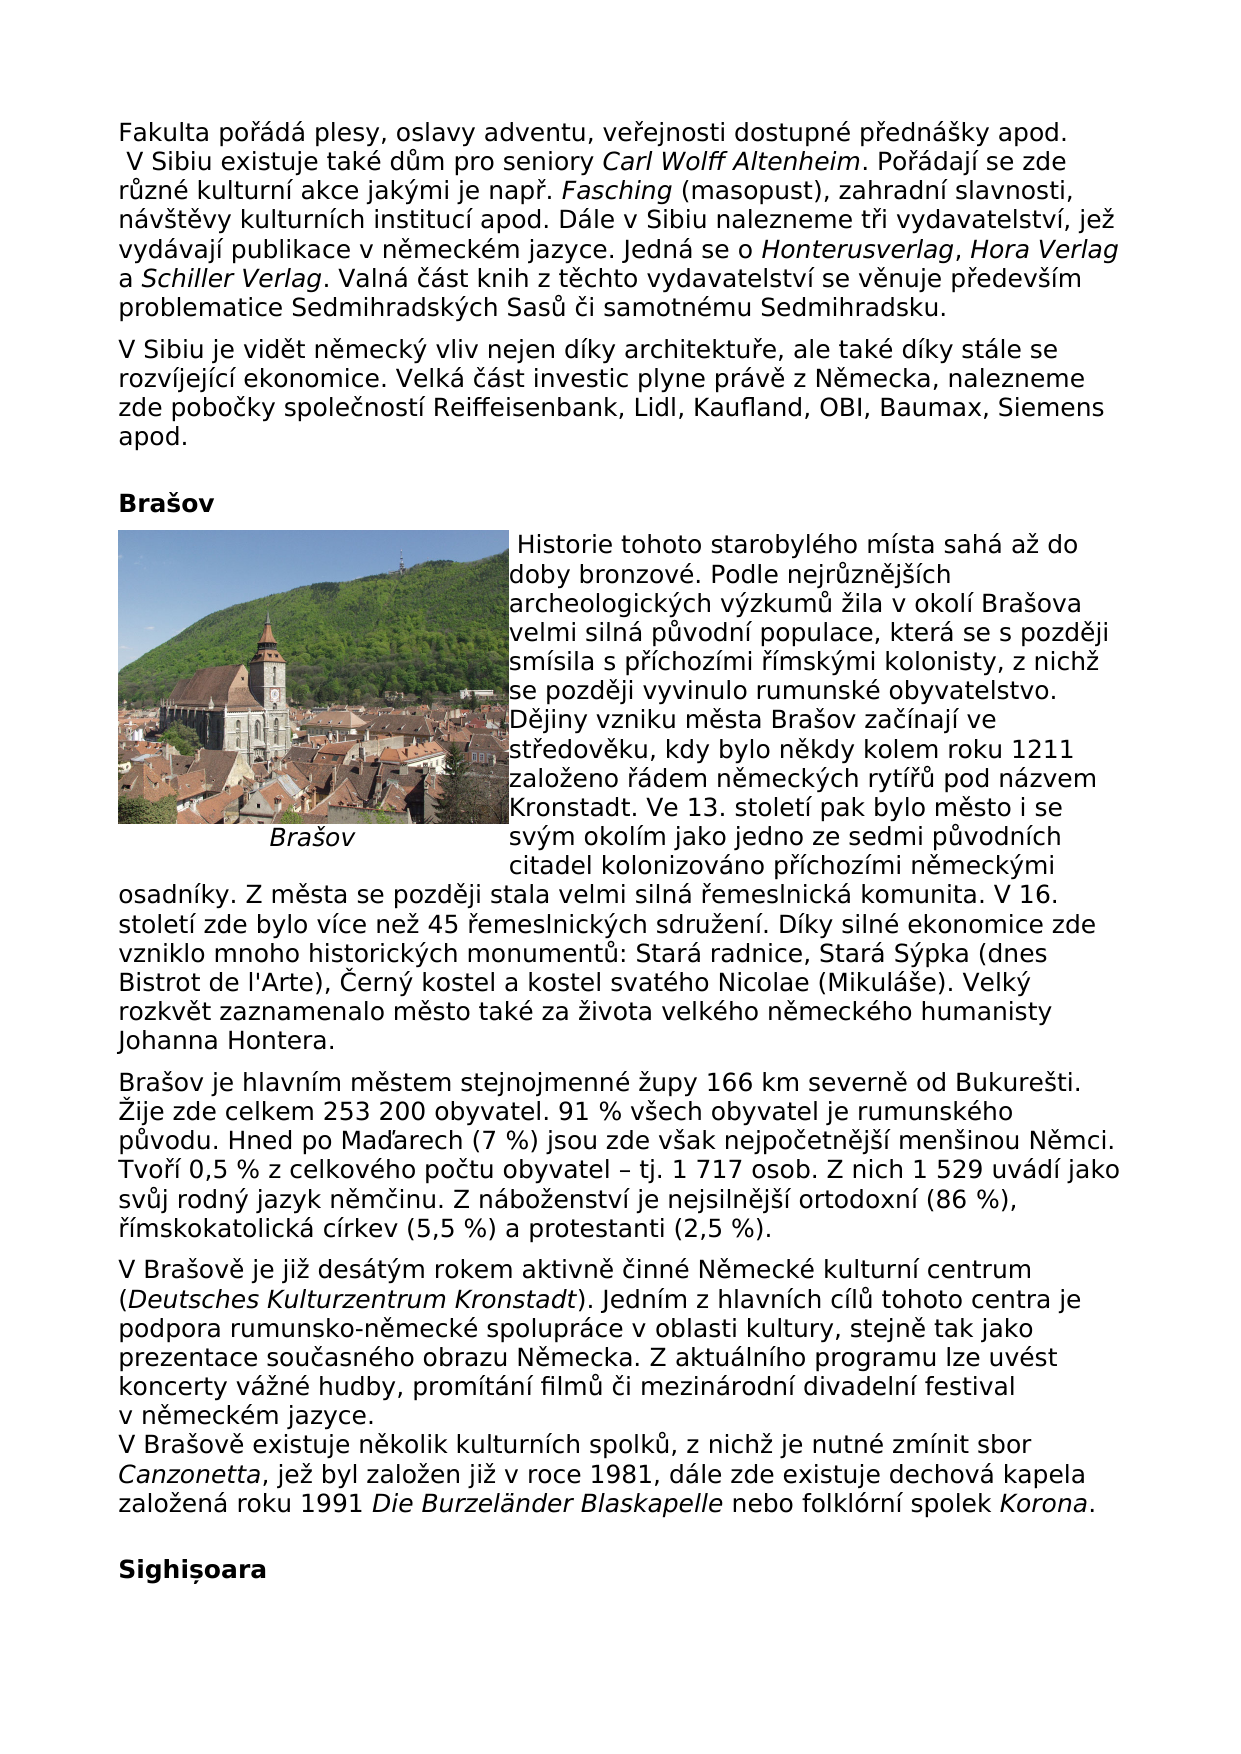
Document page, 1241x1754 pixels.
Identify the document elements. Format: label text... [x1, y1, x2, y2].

text Fakulta pořádá plesy, oslavy adventu, veřejnosti dostupné přednášky apod. V Sibiu existuje také dům pro seniory Carl Wolff Altenheim. Pořádají se zde různé kulturní akce jakými je např. Fasching (masopust), zahradní slavnosti, návštěvy kulturních institucí apod. Dále v Sibiu nalezneme tři vydavatelství, jež vydávají publikace v německém jazyce. Jedná se o Honterusverlag, Hora Verlag a Schiller Verlag. Valná část knih z těchto vydavatelství se věnuje především problematice Sedmihradských Sasů či samotnému Sedmihradsku. [118, 118, 1122, 322]
picture [118, 530, 509, 824]
subtitle Sighișoara [118, 1556, 1122, 1585]
text Brašov [118, 824, 509, 853]
text Brašov je hlavním městem stejnojmenné župy 166 km severně od Bukurešti. Žije zde celkem 253 200 obyvatel. 91 % všech obyvatel je rumunského původu. Hned po Maďarech (7 %) jsou zde však nejpočetnější menšinou Němci. Tvoří 0,5 % z celkového počtu obyvatel – tj. 1 717 osob. Z nich 1 529 uvádí jako svůj rodný jazyk němčinu. Z náboženství je nejsilnější ortodoxní (86 %), římskokatolická církev (5,5 %) a protestanti (2,5 %). [118, 1068, 1122, 1243]
subtitle Brašov [118, 489, 1122, 518]
text V Sibiu je vidět německý vliv nejen díky architektuře, ale také díky stále se rozvíjející ekonomice. Velká část investic plyne právě z Německa, nalezneme zde pobočky společností Reiffeisenbank, Lidl, Kaufland, OBI, Baumax, Siemens apod. [118, 335, 1122, 451]
text V Brašově je již desátým rokem aktivně činné Německé kulturní centrum (Deutsches Kulturzentrum Kronstadt). Jedním z hlavních cílů tohoto centra je podpora rumunsko-německé spolupráce v oblasti kultury, stejně tak jako prezentace současného obrazu Německa. Z aktuálního programu lze uvést koncerty vážné hudby, promítání filmů či mezinárodní divadelní festival v německém jazyce. V Brašově existuje několik kulturních spolků, z nichž je nutné zmínit sbor Canzonetta, jež byl založen již v roce 1981, dále zde existuje dechová kapela založená roku 1991 Die Burzeländer Blaskapelle nebo folklórní spolek Korona. [118, 1256, 1122, 1518]
text Historie tohoto starobylého místa sahá až do doby bronzové. Podle nejrůznějších archeologických výzkumů žila v okolí Brašova velmi silná původní populace, která se s později smísila s příchozími římskými kolonisty, z nichž se později vyvinulo rumunské obyvatelstvo. Dějiny vzniku města Brašov začínají ve středověku, kdy bylo někdy kolem roku 1211 založeno řádem německých rytířů pod názvem Kronstadt. Ve 13. století pak bylo město i se svým okolím jako jedno ze sedmi původních citadel kolonizováno příchozími německými osadníky. Z města se později stala velmi silná řemeslnická komunita. V 16. století zde bylo více než 45 řemeslnických sdružení. Díky silné ekonomice zde vzniklo mnoho historických monumentů: Stará radnice, Stará Sýpka (dnes Bistrot de l'Arte), Černý kostel a kostel svatého Nicolae (Mikuláše). Velký rozkvět zaznamenalo město také za života velkého německého humanisty Johanna Hontera. [118, 531, 1122, 1056]
